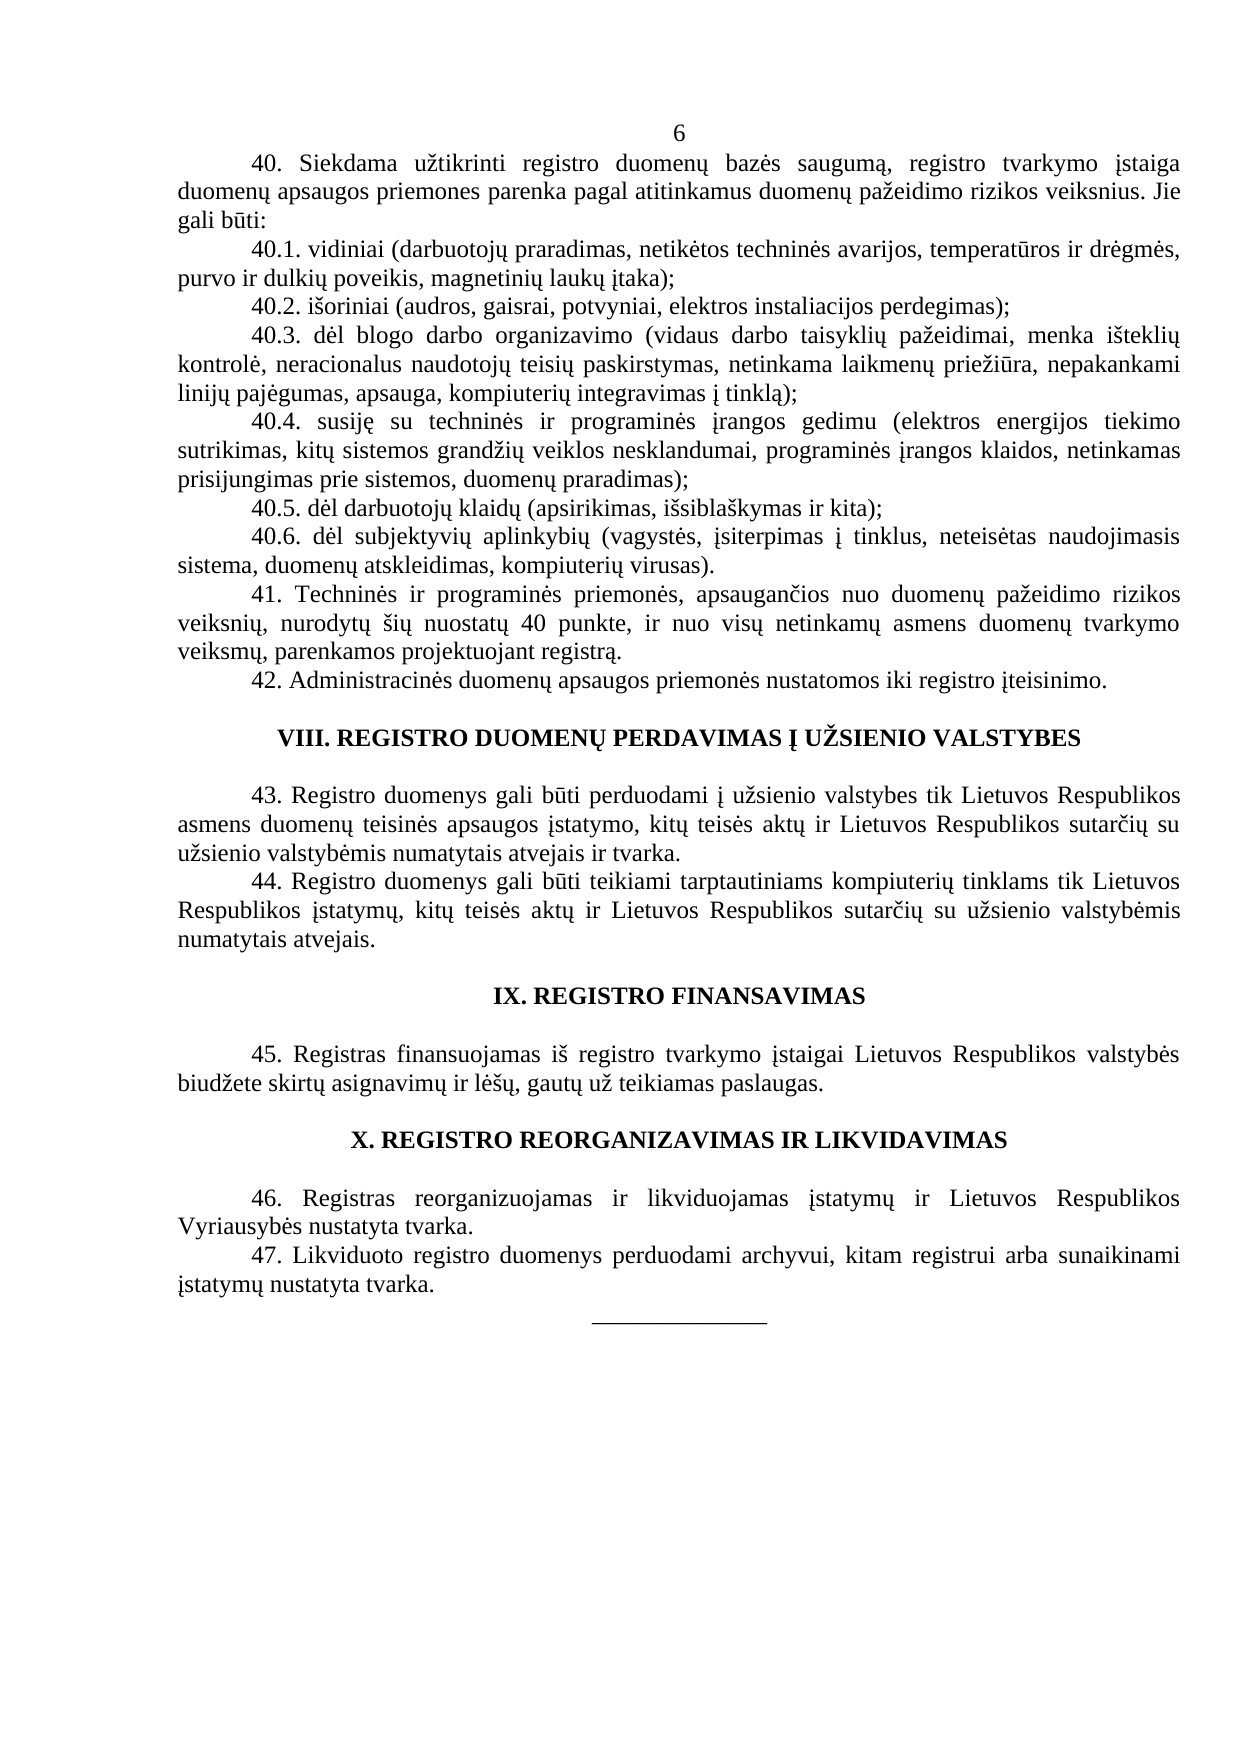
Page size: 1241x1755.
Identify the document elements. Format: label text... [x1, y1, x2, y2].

text 40.2. išoriniai (audros, gaisrai, potvyniai, elektros instaliacijos perdegimas); [177, 291, 1181, 320]
text 40.5. dėl darbuotojų klaidų (apsirikimas, išsiblaškymas ir kita); [177, 493, 1181, 521]
text 45. Registras finansuojamas iš registro tvarkymo įstaigai Lietuvos Respublikos valstybės biudžete skirtų asignavimų ir lėšų, gautų už teikiamas paslaugas. [177, 1039, 1181, 1096]
text 40.4. susiję su techninės ir programinės įrangos gedimu (elektros energijos tiekimo sutrikimas, kitų sistemos grandžių veiklos nesklandumai, programinės įrangos klaidos, netinkamas prisijungimas prie sistemos, duomenų praradimas); [177, 406, 1181, 493]
text 46. Registras reorganizuojamas ir likviduojamas įstatymų ir Lietuvos Respublikos Vyriausybės nustatyta tvarka. [177, 1183, 1181, 1240]
text X. REGISTRO REORGANIZAVIMAS IR LIKVIDAVIMAS [177, 1125, 1181, 1154]
text 40.1. vidiniai (darbuotojų praradimas, netikėtos techninės avarijos, temperatūros ir drėgmės, purvo ir dulkių poveikis, magnetinių laukų įtaka); [177, 234, 1181, 291]
text 44. Registro duomenys gali būti teikiami tarptautiniams kompiuterių tinklams tik Lietuvos Respublikos įstatymų, kitų teisės aktų ir Lietuvos Respublikos sutarčių su užsienio valstybėmis numatytais atvejais. [177, 866, 1181, 953]
text 40. Siekdama užtikrinti registro duomenų bazės saugumą, registro tvarkymo įstaiga duomenų apsaugos priemones parenka pagal atitinkamus duomenų pažeidimo rizikos veiksnius. Jie gali būti: [177, 148, 1181, 234]
text 40.6. dėl subjektyvių aplinkybių (vagystės, įsiterpimas į tinklus, neteisėtas naudojimasis sistema, duomenų atskleidimas, kompiuterių virusas). [177, 521, 1181, 579]
text 40.3. dėl blogo darbo organizavimo (vidaus darbo taisyklių pažeidimai, menka išteklių kontrolė, neracionalus naudotojų teisių paskirstymas, netinkama laikmenų priežiūra, nepakankami linijų pajėgumas, apsauga, kompiuterių integravimas į tinklą); [177, 320, 1181, 406]
text ______________ [177, 1298, 1181, 1326]
text 47. Likviduoto registro duomenys perduodami archyvui, kitam registrui arba sunaikinami įstatymų nustatyta tvarka. [177, 1240, 1181, 1298]
text VIII. REGISTRO DUOMENŲ PERDAVIMAS Į UŽSIENIO VALSTYBES [177, 723, 1181, 751]
text 41. Techninės ir programinės priemonės, apsaugančios nuo duomenų pažeidimo rizikos veiksnių, nurodytų šių nuostatų 40 punkte, ir nuo visų netinkamų asmens duomenų tvarkymo veiksmų, parenkamos projektuojant registrą. [177, 579, 1181, 665]
text 42. Administracinės duomenų apsaugos priemonės nustatomos iki registro įteisinimo. [177, 665, 1181, 694]
text 43. Registro duomenys gali būti perduodami į užsienio valstybes tik Lietuvos Respublikos asmens duomenų teisinės apsaugos įstatymo, kitų teisės aktų ir Lietuvos Respublikos sutarčių su užsienio valstybėmis numatytais atvejais ir tvarka. [177, 780, 1181, 866]
text IX. REGISTRO FINANSAVIMAS [177, 981, 1181, 1010]
